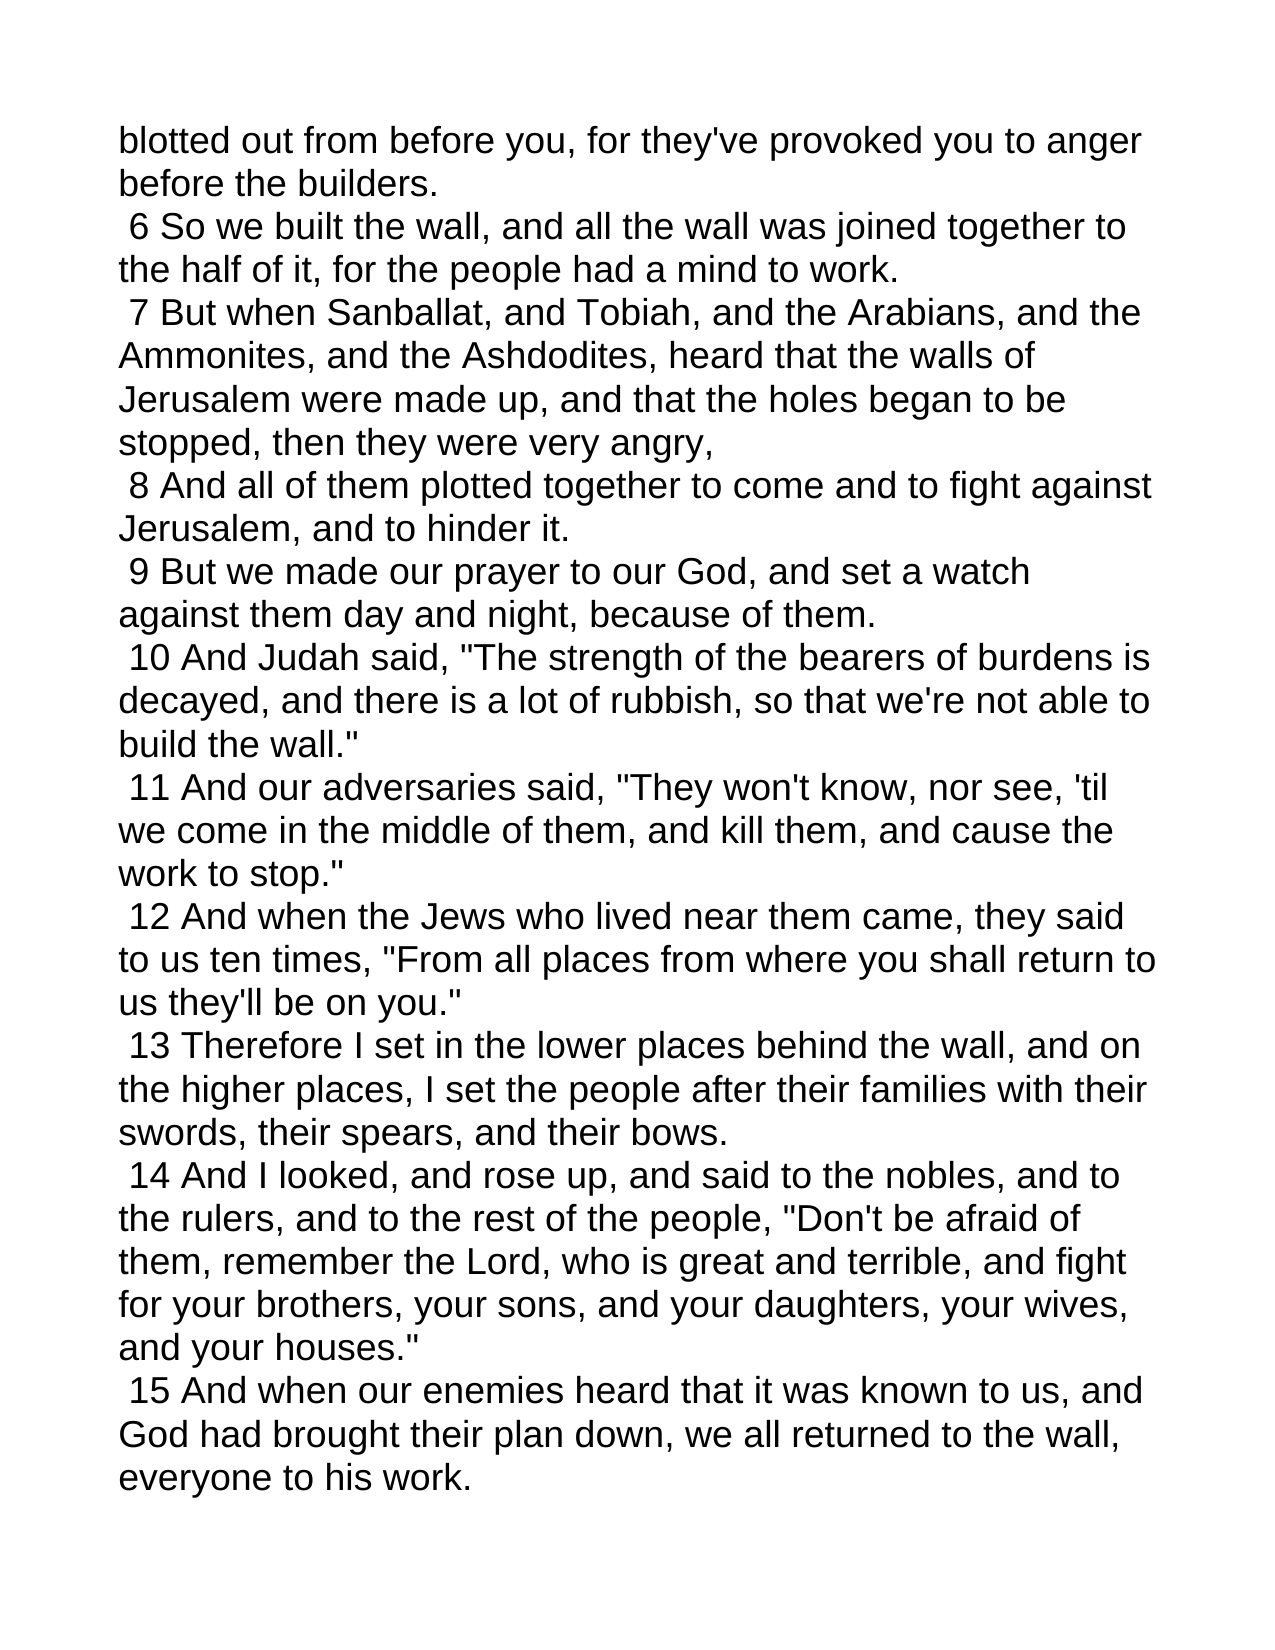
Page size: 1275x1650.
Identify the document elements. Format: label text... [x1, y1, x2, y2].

text 14 And I looked, and rose up, and said to the nobles, and to the rulers, and to the rest of the people, "Don't be afraid of them, remember the Lord, who is great and terrible, and fight for your brothers, your sons, and your daughters, your wives, and your houses." [118, 1153, 1157, 1369]
text 8 And all of them plotted together to come and to fight against Jerusalem, and to hinder it. [118, 463, 1157, 549]
text 11 And our adversaries said, "They won't know, nor see, 'til we come in the middle of them, and kill them, and cause the work to stop." [118, 765, 1157, 894]
text 13 Therefore I set in the lower places behind the wall, and on the higher places, I set the people after their families with their swords, their spears, and their bows. [118, 1024, 1157, 1153]
text 9 But we made our prayer to our God, and set a watch against them day and night, because of them. [118, 549, 1157, 636]
text 15 And when our enemies heard that it was known to us, and God had brought their plan down, we all returned to the wall, everyone to his work. [118, 1369, 1157, 1498]
text blotted out from before you, for they've provoked you to anger before the builders. [118, 118, 1157, 204]
text 7 But when Sanballat, and Tobiah, and the Arabians, and the Ammonites, and the Ashdodites, heard that the walls of Jerusalem were made up, and that the holes began to be stopped, then they were very angry, [118, 291, 1157, 463]
text 6 So we built the wall, and all the wall was joined together to the half of it, for the people had a mind to work. [118, 204, 1157, 291]
text 12 And when the Jews who lived near them came, they said to us ten times, "From all places from where you shall return to us they'll be on you." [118, 894, 1157, 1024]
text 10 And Judah said, "The strength of the bearers of burdens is decayed, and there is a lot of rubbish, so that we're not able to build the wall." [118, 636, 1157, 765]
